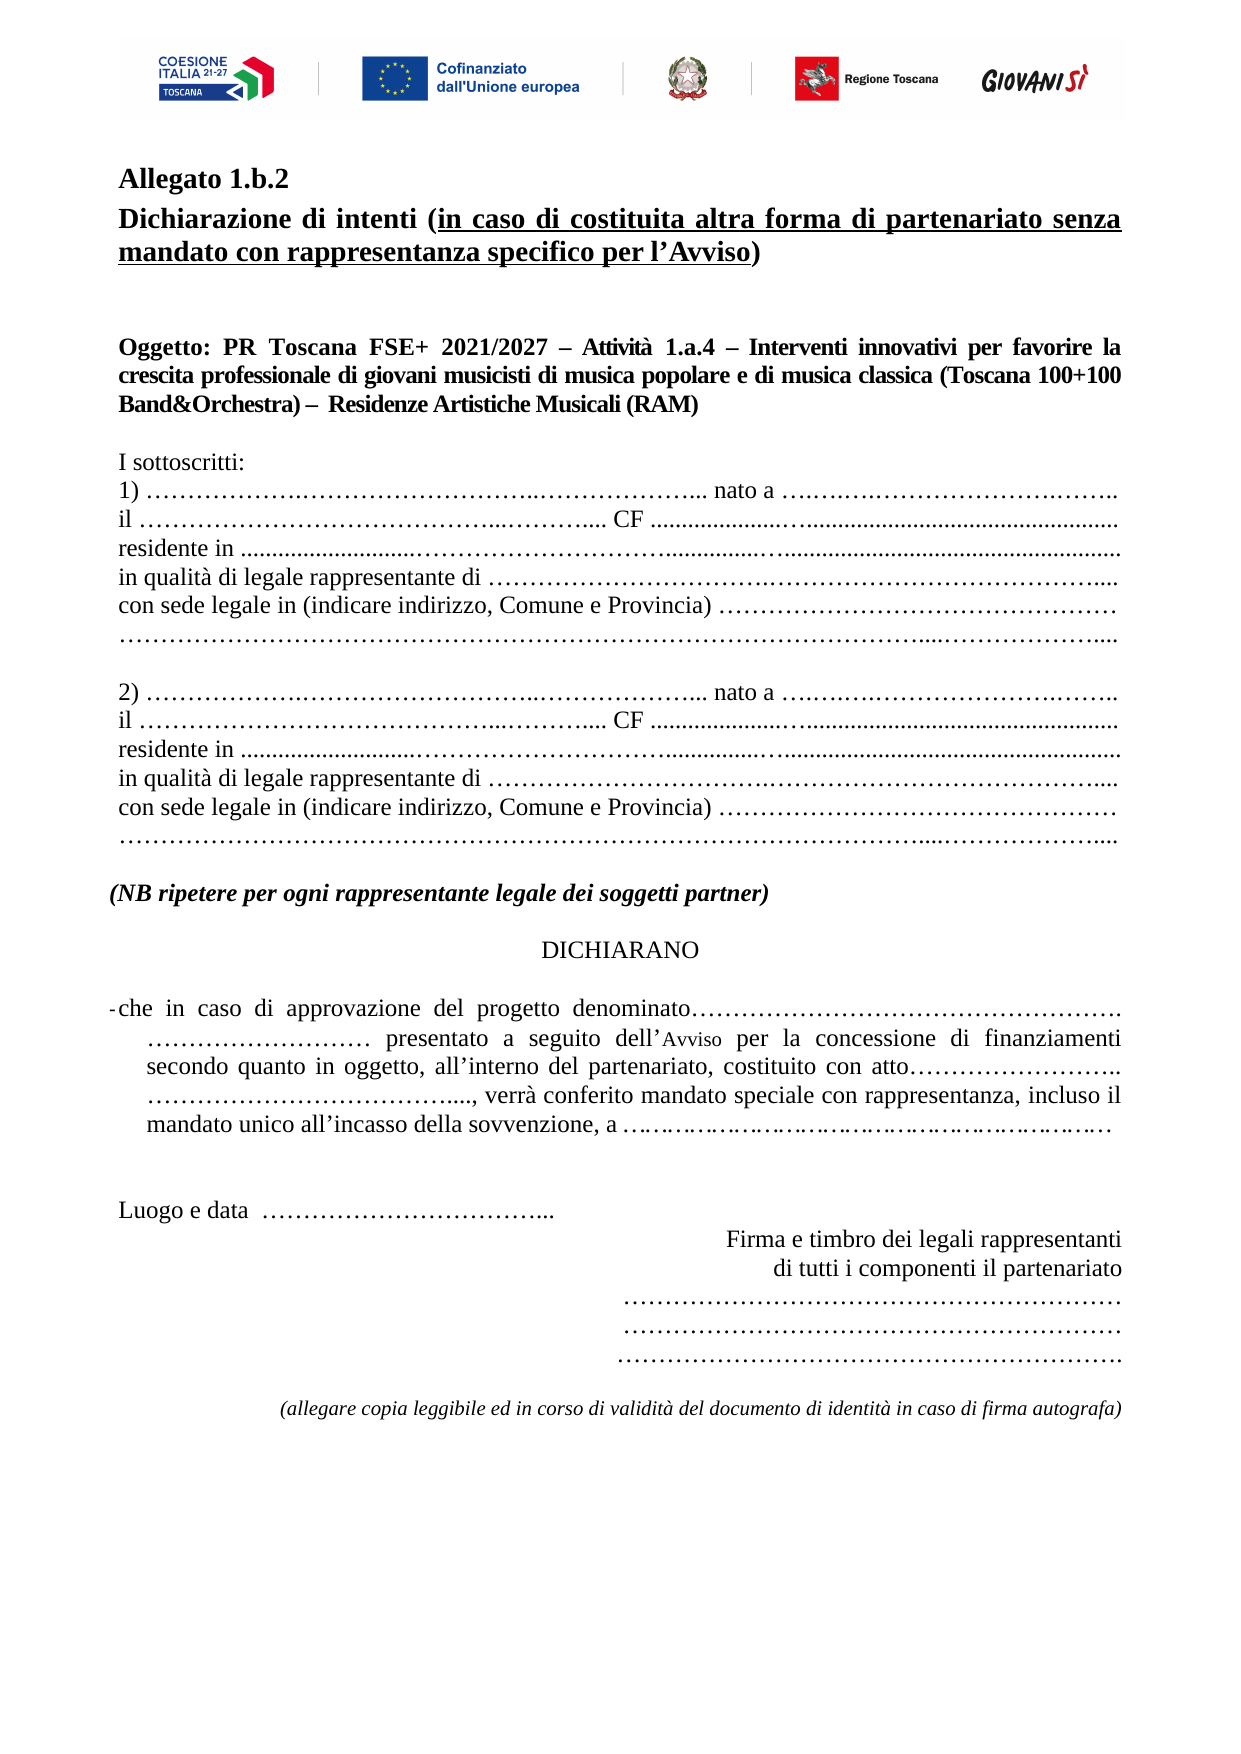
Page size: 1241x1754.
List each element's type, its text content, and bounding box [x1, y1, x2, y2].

text Oggetto: PR Toscana FSE+ 2021/2027 – Attività 1.a.4 – Interventi innovativi per favorire la crescita professionale di giovani musicisti di musica popolare e di musica classica (Toscana 100+100 Band&Orchestra) – Residenze Artistiche Musicali (RAM) [118, 332, 1122, 418]
list che in caso di approvazione del progetto denominato…………………………………………….……………………… presentato a seguito dell’Avviso per la concessione di finanziamenti secondo quanto in oggetto, all’interno del partenariato, costituito con atto……………………..………………………………...., verrà conferito mandato speciale con rappresentanza, incluso il mandato unico all’incasso della sovvenzione, a ………………………………………………………… [109, 993, 1122, 1138]
text …………………………………………………………………………………………………………. [604, 1310, 1122, 1368]
text 1) ……………….………………………..………………... nato a ….….….………………….…….. [118, 476, 1122, 504]
text …………………………………………………… [604, 1281, 1122, 1310]
text (NB ripetere per ogni rappresentante legale dei soggetti partner) [109, 878, 1122, 907]
text in qualità di legale rappresentante di …………………………….………………………………….... [118, 763, 1122, 792]
text Luogo e data ……………………………... [118, 1195, 1122, 1224]
text I sottoscritti: [118, 447, 1122, 476]
text DICHIARANO [118, 936, 1122, 964]
text con sede legale in (indicare indirizzo, Comune e Provincia) ………………………………………… [118, 591, 1122, 619]
text 2) ……………….………………………..………………... nato a ….….….………………….…….. [118, 677, 1122, 706]
text residente in ............................…………………………...............…...................................................... [118, 734, 1122, 763]
subtitle Allegato 1.b.2 [118, 161, 1122, 195]
text residente in ............................…………………………...............…...................................................... [118, 533, 1122, 562]
text di tutti i componenti il partenariato [604, 1253, 1122, 1281]
text il ……………………………………...……….... CF .....................….................................................. [118, 504, 1122, 533]
text (allegare copia leggibile ed in corso di validità del documento di identità in caso di firma autografa) [118, 1396, 1122, 1420]
text con sede legale in (indicare indirizzo, Comune e Provincia) ………………………………………… [118, 792, 1122, 821]
text ……………………………………………………………………………………....……………….... [118, 619, 1122, 648]
text il ……………………………………...……….... CF .....................….................................................. [118, 706, 1122, 734]
text in qualità di legale rappresentante di …………………………….………………………………….... [118, 562, 1122, 591]
text ……………………………………………………………………………………....……………….... [118, 821, 1122, 849]
subtitle Dichiarazione di intenti (in caso di costituita altra forma di partenariato senza mandato con rappresentanza specifico per l’Avviso) [118, 201, 1122, 268]
text Firma e timbro dei legali rappresentanti [604, 1224, 1122, 1253]
picture [121, 36, 1125, 121]
